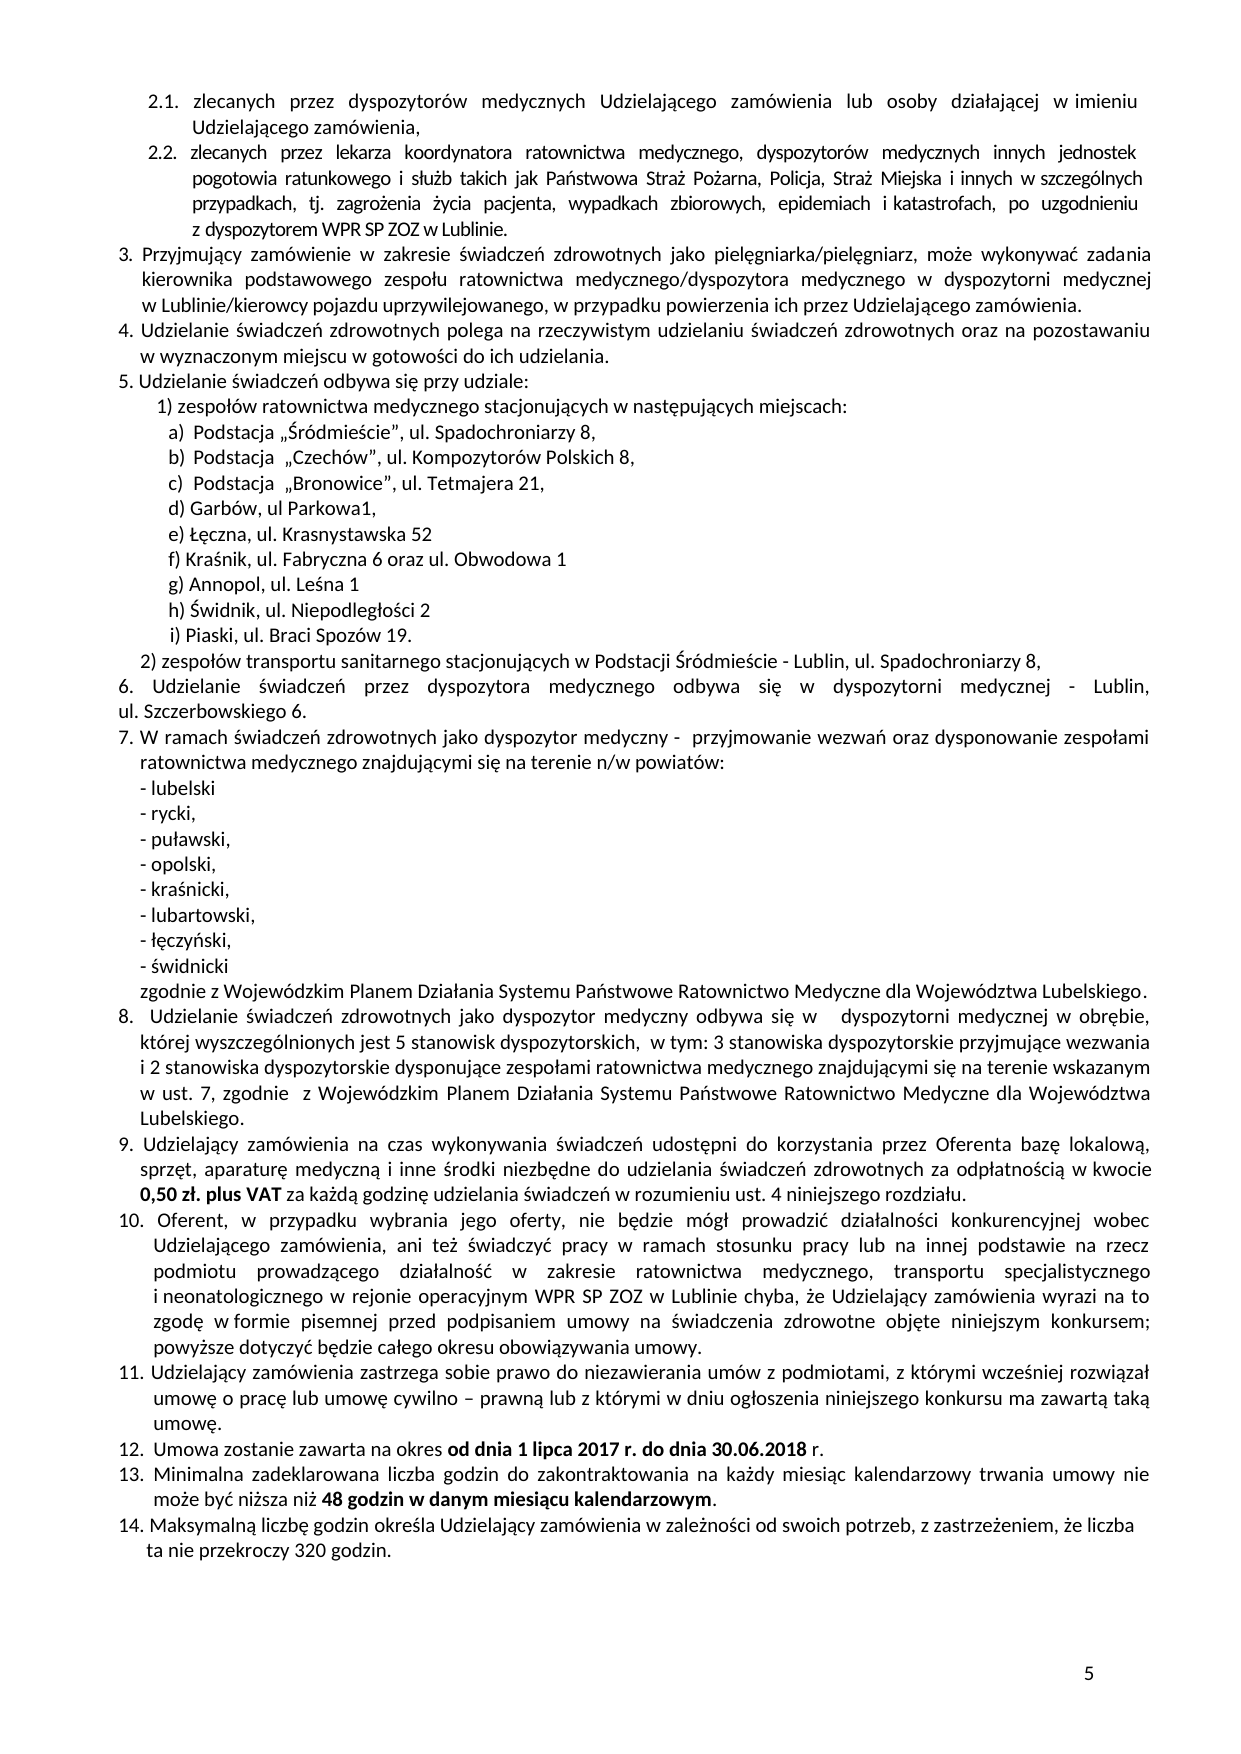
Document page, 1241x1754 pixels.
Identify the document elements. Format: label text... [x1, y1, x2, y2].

list h) Świdnik, ul. Niepodległości 2 [168, 597, 1152, 622]
list 6. Udzielanie świadczeń przez dyspozytora medycznego odbywa się w dyspozytorni medycznej - Lublin, ul. Szczerbowskiego 6. [118, 673, 1152, 724]
text - kraśnicki, [118, 877, 1152, 902]
text - lubelski [118, 775, 1152, 800]
text - łęczyński, [118, 927, 1152, 953]
list Minimalna zadeklarowana liczba godzin do zakontraktowania na każdy miesiąc kalendarzowy trwania umowy nie może być niższa niż 48 godzin w danym miesiącu kalendarzowym. [118, 1461, 1152, 1512]
text 1) zespołów ratownictwa medycznego stacjonujących w następujących miejscach: [118, 394, 1152, 419]
list 2.2. zlecanych przez lekarza koordynatora ratownictwa medycznego, dyspozytorów medycznych innych jednostek pogotowia ratunkowego i służb takich jak Państwowa Straż Pożarna, Policja, Straż Miejska i innych w szczególnych przypadkach, tj. zagrożenia życia pacjenta, wypadkach zbiorowych, epidemiach i katastrofach, po uzgodnieniu z dyspozytorem WPR SP ZOZ w Lublinie. [118, 139, 1152, 241]
list Podstacja „Śródmieście”, ul. Spadochroniarzy 8, [168, 419, 1152, 444]
text - puławski, [118, 826, 1152, 851]
list 14. Maksymalną liczbę godzin określa Udzielający zamówienia w zależności od swoich potrzeb, z zastrzeżeniem, że liczba [118, 1512, 1152, 1537]
text 4. Udzielanie świadczeń zdrowotnych polega na rzeczywistym udzielaniu świadczeń zdrowotnych oraz na pozostawaniu w wyznaczonym miejscu w gotowości do ich udzielania. [118, 317, 1152, 368]
text 5. Udzielanie świadczeń odbywa się przy udziale: [118, 368, 1152, 394]
list e) Łęczna, ul. Krasnystawska 52 [168, 521, 1152, 546]
text - opolski, [118, 851, 1152, 877]
text 3. Przyjmujący zamówienie w zakresie świadczeń zdrowotnych jako pielęgniarka/pielęgniarz, może wykonywać zadania kierownika podstawowego zespołu ratownictwa medycznego/dyspozytora medycznego w dyspozytorni medycznej w Lublinie/kierowcy pojazdu uprzywilejowanego, w przypadku powierzenia ich przez Udzielającego zamówienia. [118, 241, 1152, 317]
list 2.1. zlecanych przez dyspozytorów medycznych Udzielającego zamówienia lub osoby działającej w imieniu Udzielającego zamówienia, [118, 89, 1152, 139]
list g) Annopol, ul. Leśna 1 [168, 572, 1152, 597]
text - rycki, [118, 800, 1152, 826]
text - lubartowski, [118, 902, 1152, 927]
text 10. Oferent, w przypadku wybrania jego oferty, nie będzie mógł prowadzić działalności konkurencyjnej wobec Udzielającego zamówienia, ani też świadczyć pracy w ramach stosunku pracy lub na innej podstawie na rzecz podmiotu prowadzącego działalność w zakresie ratownictwa medycznego, transportu specjalistycznego i neonatologicznego w rejonie operacyjnym WPR SP ZOZ w Lublinie chyba, że Udzielający zamówienia wyrazi na to zgodę w formie pisemnej przed podpisaniem umowy na świadczenia zdrowotne objęte niniejszym konkursem; powyższe dotyczyć będzie całego okresu obowiązywania umowy. [118, 1207, 1152, 1359]
list ta nie przekroczy 320 godzin. [118, 1537, 1152, 1563]
list Podstacja „Czechów”, ul. Kompozytorów Polskich 8, [168, 444, 1152, 470]
list d) Garbów, ul Parkowa1, [168, 495, 1152, 521]
text - świdnicki [118, 953, 1152, 978]
list Podstacja „Bronowice”, ul. Tetmajera 21, [168, 470, 1152, 495]
list f) Kraśnik, ul. Fabryczna 6 oraz ul. Obwodowa 1 [168, 546, 1152, 572]
text i) Piaski, ul. Braci Spozów 19. [118, 622, 1152, 648]
text 2) zespołów transportu sanitarnego stacjonujących w Podstacji Śródmieście - Lublin, ul. Spadochroniarzy 8, [118, 648, 1152, 673]
text 8. Udzielanie świadczeń zdrowotnych jako dyspozytor medyczny odbywa się w dyspozytorni medycznej w obrębie, której wyszczególnionych jest 5 stanowisk dyspozytorskich, w tym: 3 stanowiska dyspozytorskie przyjmujące wezwania i 2 stanowiska dyspozytorskie dysponujące zespołami ratownictwa medycznego znajdującymi się na terenie wskazanym w ust. 7, zgodnie z Wojewódzkim Planem Działania Systemu Państwowe Ratownictwo Medyczne dla Województwa Lubelskiego. [118, 1004, 1152, 1131]
text zgodnie z Wojewódzkim Planem Działania Systemu Państwowe Ratownictwo Medyczne dla Województwa Lubelskiego. [118, 978, 1152, 1004]
list Umowa zostanie zawarta na okres od dnia 1 lipca 2017 r. do dnia 30.06.2018 r. [118, 1436, 1152, 1461]
text 11. Udzielający zamówienia zastrzega sobie prawo do niezawierania umów z podmiotami, z którymi wcześniej rozwiązał umowę o pracę lub umowę cywilno – prawną lub z którymi w dniu ogłoszenia niniejszego konkursu ma zawartą taką umowę. [118, 1359, 1152, 1436]
text 7. W ramach świadczeń zdrowotnych jako dyspozytor medyczny - przyjmowanie wezwań oraz dysponowanie zespołami ratownictwa medycznego znajdującymi się na terenie n/w powiatów: [118, 724, 1152, 775]
text 9. Udzielający zamówienia na czas wykonywania świadczeń udostępni do korzystania przez Oferenta bazę lokalową, sprzęt, aparaturę medyczną i inne środki niezbędne do udzielania świadczeń zdrowotnych za odpłatnością w kwocie 0,50 zł. plus VAT za każdą godzinę udzielania świadczeń w rozumieniu ust. 4 niniejszego rozdziału. [118, 1131, 1152, 1207]
